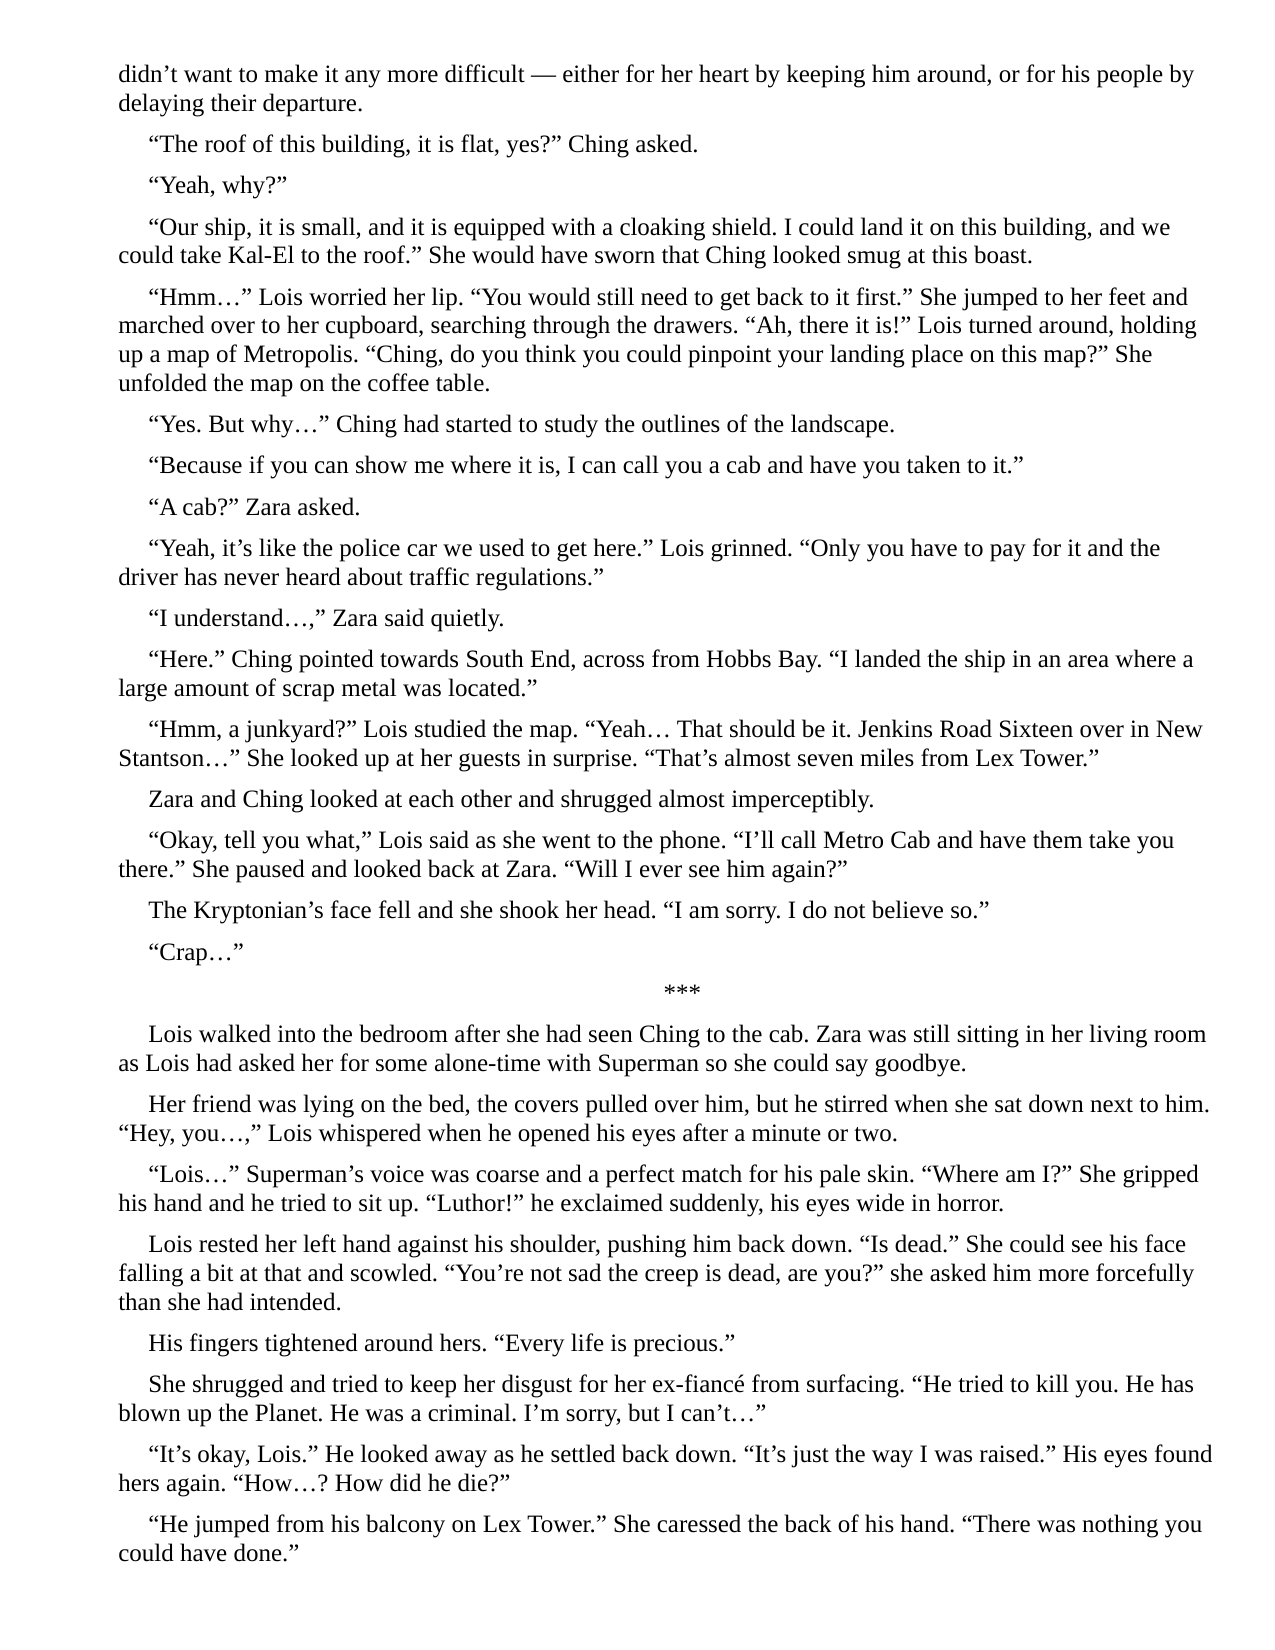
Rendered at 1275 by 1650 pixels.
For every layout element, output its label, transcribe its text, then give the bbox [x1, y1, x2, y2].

text “A cab?” Zara asked. [118, 492, 1216, 520]
text didn’t want to make it any more difficult — either for her heart by keeping him around, or for his people by delaying their departure. [118, 59, 1216, 117]
text “Yes. But why…” Ching had started to study the outlines of the landscape. [118, 409, 1216, 438]
text Lois rested her left hand against his shoulder, pushing him back down. “Is dead.” She could see his face falling a bit at that and scowled. “You’re not sad the creep is dead, are you?” she asked him more forcefully than she had intended. [118, 1229, 1216, 1315]
text She shrugged and tried to keep her disgust for her ex-fiancé from surfacing. “He tried to kill you. He has blown up the Planet. He was a criminal. I’m sorry, but I can’t…” [118, 1369, 1216, 1427]
text “I understand…,” Zara said quietly. [118, 603, 1216, 632]
text The Kryptonian’s face fell and she shook her head. “I am sorry. I do not believe so.” [118, 895, 1216, 924]
text “Our ship, it is small, and it is equipped with a cloaking shield. I could land it on this building, and we could take Kal-El to the roof.” She would have sworn that Ching looked smug at this boast. [118, 212, 1216, 269]
text “Yeah, why?” [118, 170, 1216, 199]
text “Crap…” [118, 937, 1216, 965]
text “It’s okay, Lois.” He looked away as he settled back down. “It’s just the way I was raised.” His eyes found hers again. “How…? How did he die?” [118, 1439, 1216, 1497]
text “Lois…” Superman’s voice was coarse and a perfect match for his pale skin. “Where am I?” She gripped his hand and he tried to sit up. “Luthor!” he exclaimed suddenly, his eyes wide in horror. [118, 1159, 1216, 1217]
text Zara and Ching looked at each other and shrugged almost imperceptibly. [118, 784, 1216, 813]
text Her friend was lying on the bed, the covers pulled over him, but he stirred when she sat down next to him. “Hey, you…,” Lois whispered when he opened his eyes after a minute or two. [118, 1089, 1216, 1147]
text “Okay, tell you what,” Lois said as she went to the phone. “I’ll call Metro Cab and have them take you there.” She paused and looked back at Zara. “Will I ever see him again?” [118, 825, 1216, 883]
text “Hmm, a junkyard?” Lois studied the map. “Yeah… That should be it. Jenkins Road Sixteen over in New Stantson…” She looked up at her guests in surprise. “That’s almost seven miles from Lex Tower.” [118, 714, 1216, 772]
text “He jumped from his balcony on Lex Tower.” She caressed the back of his hand. “There was nothing you could have done.” [118, 1509, 1216, 1567]
text “Because if you can show me where it is, I can call you a cab and have you taken to it.” [118, 450, 1216, 479]
text His fingers tightened around hers. “Every life is precious.” [118, 1328, 1216, 1357]
text *** [118, 978, 1216, 1007]
text “Yeah, it’s like the police car we used to get here.” Lois grinned. “Only you have to pay for it and the driver has never heard about traffic regulations.” [118, 533, 1216, 590]
text Lois walked into the bedroom after she had seen Ching to the cab. Zara was still sitting in her living room as Lois had asked her for some alone-time with Superman so she could say goodbye. [118, 1019, 1216, 1077]
text “Hmm…” Lois worried her lip. “You would still need to get back to it first.” She jumped to her feet and marched over to her cupboard, searching through the drawers. “Ah, there it is!” Lois turned around, holding up a map of Metropolis. “Ching, do you think you could pinpoint your landing place on this map?” She unfolded the map on the coffee table. [118, 282, 1216, 397]
text “Here.” Ching pointed towards South End, across from Hobbs Bay. “I landed the ship in an area where a large amount of scrap metal was located.” [118, 644, 1216, 702]
text “The roof of this building, it is flat, yes?” Ching asked. [118, 129, 1216, 158]
